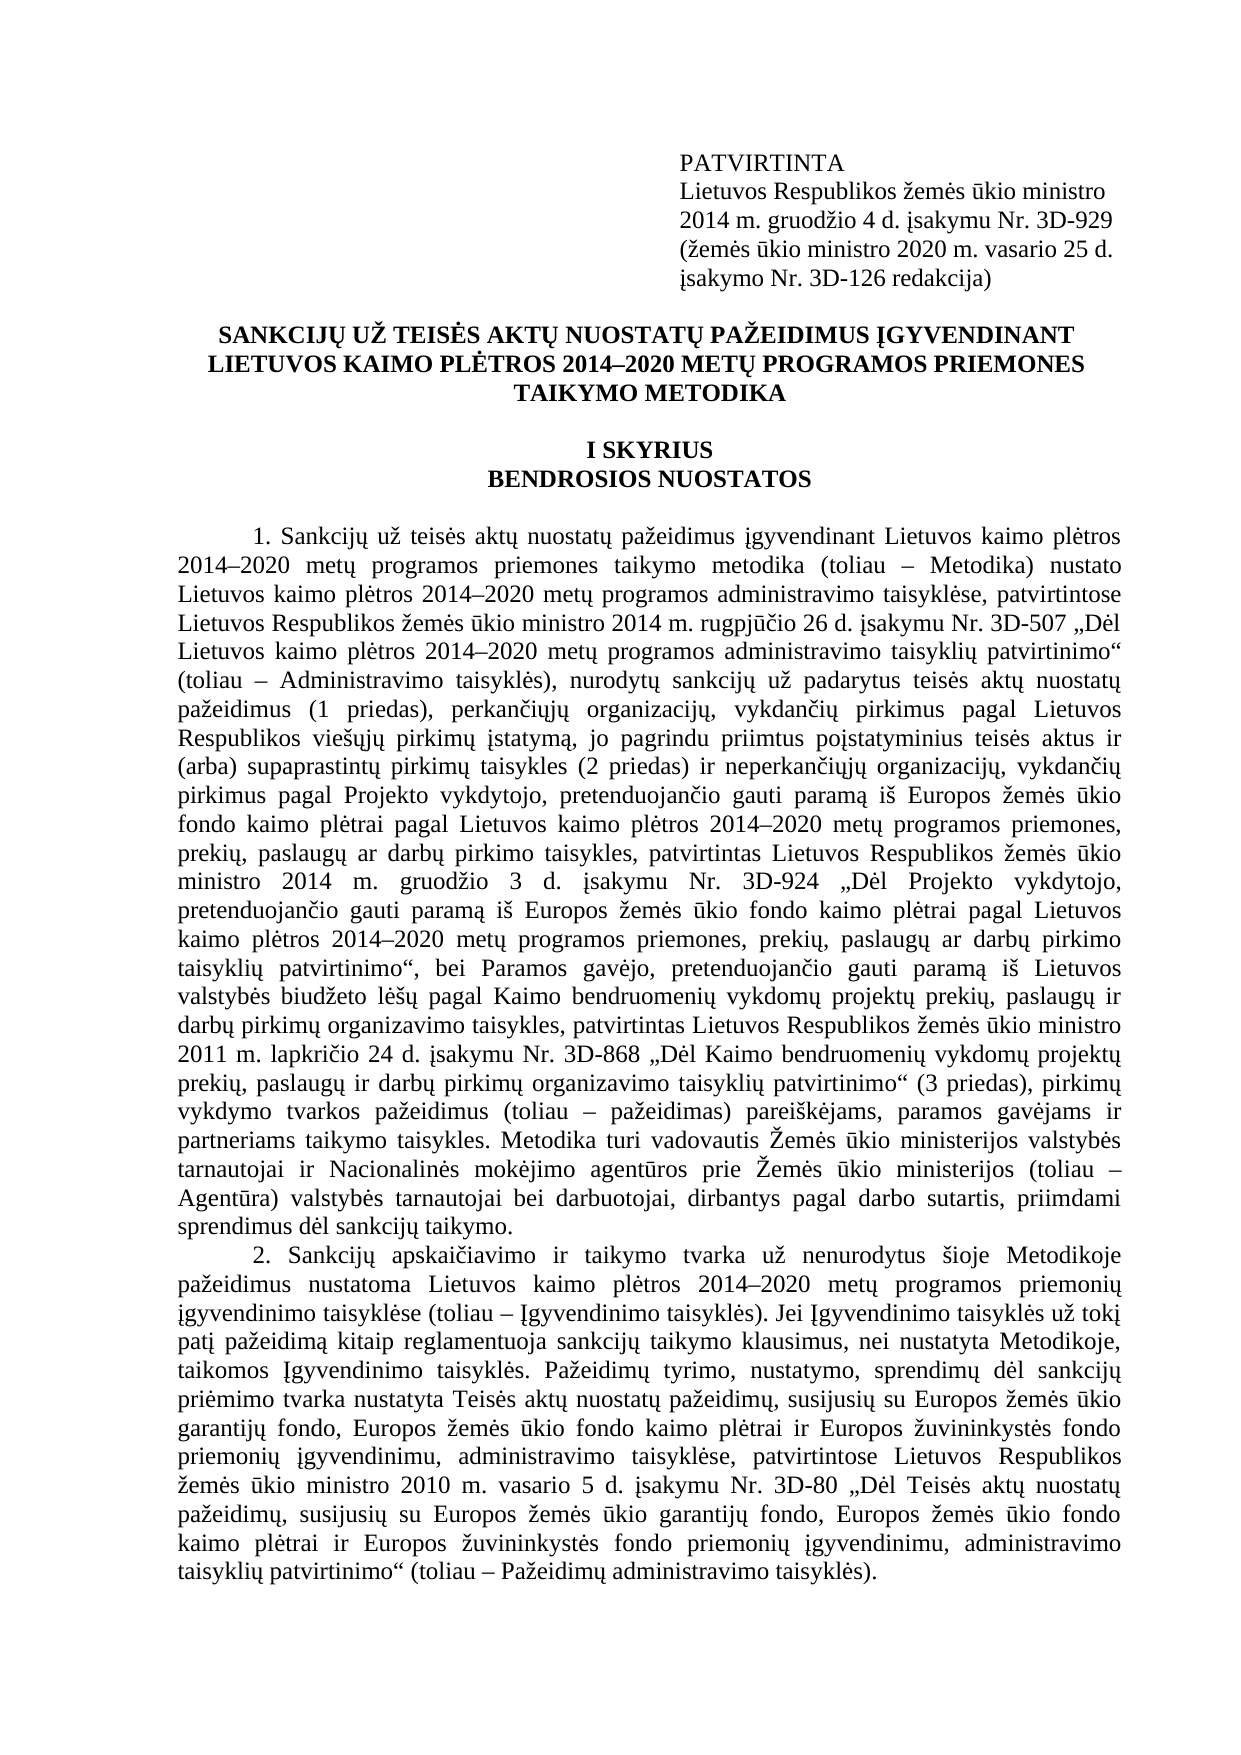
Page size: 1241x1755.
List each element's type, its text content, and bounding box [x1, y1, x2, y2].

text PATVIRTINTA [679, 148, 1122, 176]
text Lietuvos Respublikos žemės ūkio ministro [679, 176, 1122, 205]
text I SKYRIUS [177, 435, 1122, 464]
text 1. Sankcijų už teisės aktų nuostatų pažeidimus įgyvendinant Lietuvos kaimo plėtros 2014–2020 metų programos priemones taikymo metodika (toliau – Metodika) nustato Lietuvos kaimo plėtros 2014–2020 metų programos administravimo taisyklėse, patvirtintose Lietuvos Respublikos žemės ūkio ministro 2014 m. rugpjūčio 26 d. įsakymu Nr. 3D-507 „Dėl Lietuvos kaimo plėtros 2014–2020 metų programos administravimo taisyklių patvirtinimo“ (toliau – Administravimo taisyklės), nurodytų sankcijų už padarytus teisės aktų nuostatų pažeidimus (1 priedas), perkančiųjų organizacijų, vykdančių pirkimus pagal Lietuvos Respublikos viešųjų pirkimų įstatymą, jo pagrindu priimtus poįstatyminius teisės aktus ir (arba) supaprastintų pirkimų taisykles (2 priedas) ir neperkančiųjų organizacijų, vykdančių pirkimus pagal Projekto vykdytojo, pretenduojančio gauti paramą iš Europos žemės ūkio fondo kaimo plėtrai pagal Lietuvos kaimo plėtros 2014–2020 metų programos priemones, prekių, paslaugų ar darbų pirkimo taisykles, patvirtintas Lietuvos Respublikos žemės ūkio ministro 2014 m. gruodžio 3 d. įsakymu Nr. 3D-924 „Dėl Projekto vykdytojo, pretenduojančio gauti paramą iš Europos žemės ūkio fondo kaimo plėtrai pagal Lietuvos kaimo plėtros 2014–2020 metų programos priemones, prekių, paslaugų ar darbų pirkimo taisyklių patvirtinimo“, bei Paramos gavėjo, pretenduojančio gauti paramą iš Lietuvos valstybės biudžeto lėšų pagal Kaimo bendruomenių vykdomų projektų prekių, paslaugų ir darbų pirkimų organizavimo taisykles, patvirtintas Lietuvos Respublikos žemės ūkio ministro 2011 m. lapkričio 24 d. įsakymu Nr. 3D-868 „Dėl Kaimo bendruomenių vykdomų projektų prekių, paslaugų ir darbų pirkimų organizavimo taisyklių patvirtinimo“ (3 priedas), pirkimų vykdymo tvarkos pažeidimus (toliau – pažeidimas) pareiškėjams, paramos gavėjams ir partneriams taikymo taisykles. Metodika turi vadovautis Žemės ūkio ministerijos valstybės tarnautojai ir Nacionalinės mokėjimo agentūros prie Žemės ūkio ministerijos (toliau – Agentūra) valstybės tarnautojai bei darbuotojai, dirbantys pagal darbo sutartis, priimdami sprendimus dėl sankcijų taikymo. [177, 521, 1122, 1240]
text TAIKYMO METODIKA [177, 378, 1122, 406]
text (žemės ūkio ministro 2020 m. vasario 25 d. įsakymo Nr. 3D-126 redakcija) [679, 234, 1122, 291]
text BENDROSIOS NUOSTATOS [177, 464, 1122, 493]
text 2. Sankcijų apskaičiavimo ir taikymo tvarka už nenurodytus šioje Metodikoje pažeidimus nustatoma Lietuvos kaimo plėtros 2014–2020 metų programos priemonių įgyvendinimo taisyklėse (toliau – Įgyvendinimo taisyklės). Jei Įgyvendinimo taisyklės už tokį patį pažeidimą kitaip reglamentuoja sankcijų taikymo klausimus, nei nustatyta Metodikoje, taikomos Įgyvendinimo taisyklės. Pažeidimų tyrimo, nustatymo, sprendimų dėl sankcijų priėmimo tvarka nustatyta Teisės aktų nuostatų pažeidimų, susijusių su Europos žemės ūkio garantijų fondo, Europos žemės ūkio fondo kaimo plėtrai ir Europos žuvininkystės fondo priemonių įgyvendinimu, administravimo taisyklėse, patvirtintose Lietuvos Respublikos žemės ūkio ministro 2010 m. vasario 5 d. įsakymu Nr. 3D-80 „Dėl Teisės aktų nuostatų pažeidimų, susijusių su Europos žemės ūkio garantijų fondo, Europos žemės ūkio fondo kaimo plėtrai ir Europos žuvininkystės fondo priemonių įgyvendinimu, administravimo taisyklių patvirtinimo“ (toliau – Pažeidimų administravimo taisyklės). [177, 1240, 1122, 1585]
text 2014 m. gruodžio 4 d. įsakymu Nr. 3D-929 [679, 205, 1122, 234]
text LIETUVOS KAIMO PLĖTROS 2014–2020 METŲ PROGRAMOS PRIEMONES [177, 349, 1122, 378]
text SANKCIJŲ UŽ TEISĖS AKTŲ NUOSTATŲ PAŽEIDIMUS ĮGYVENDINANT [177, 320, 1122, 349]
